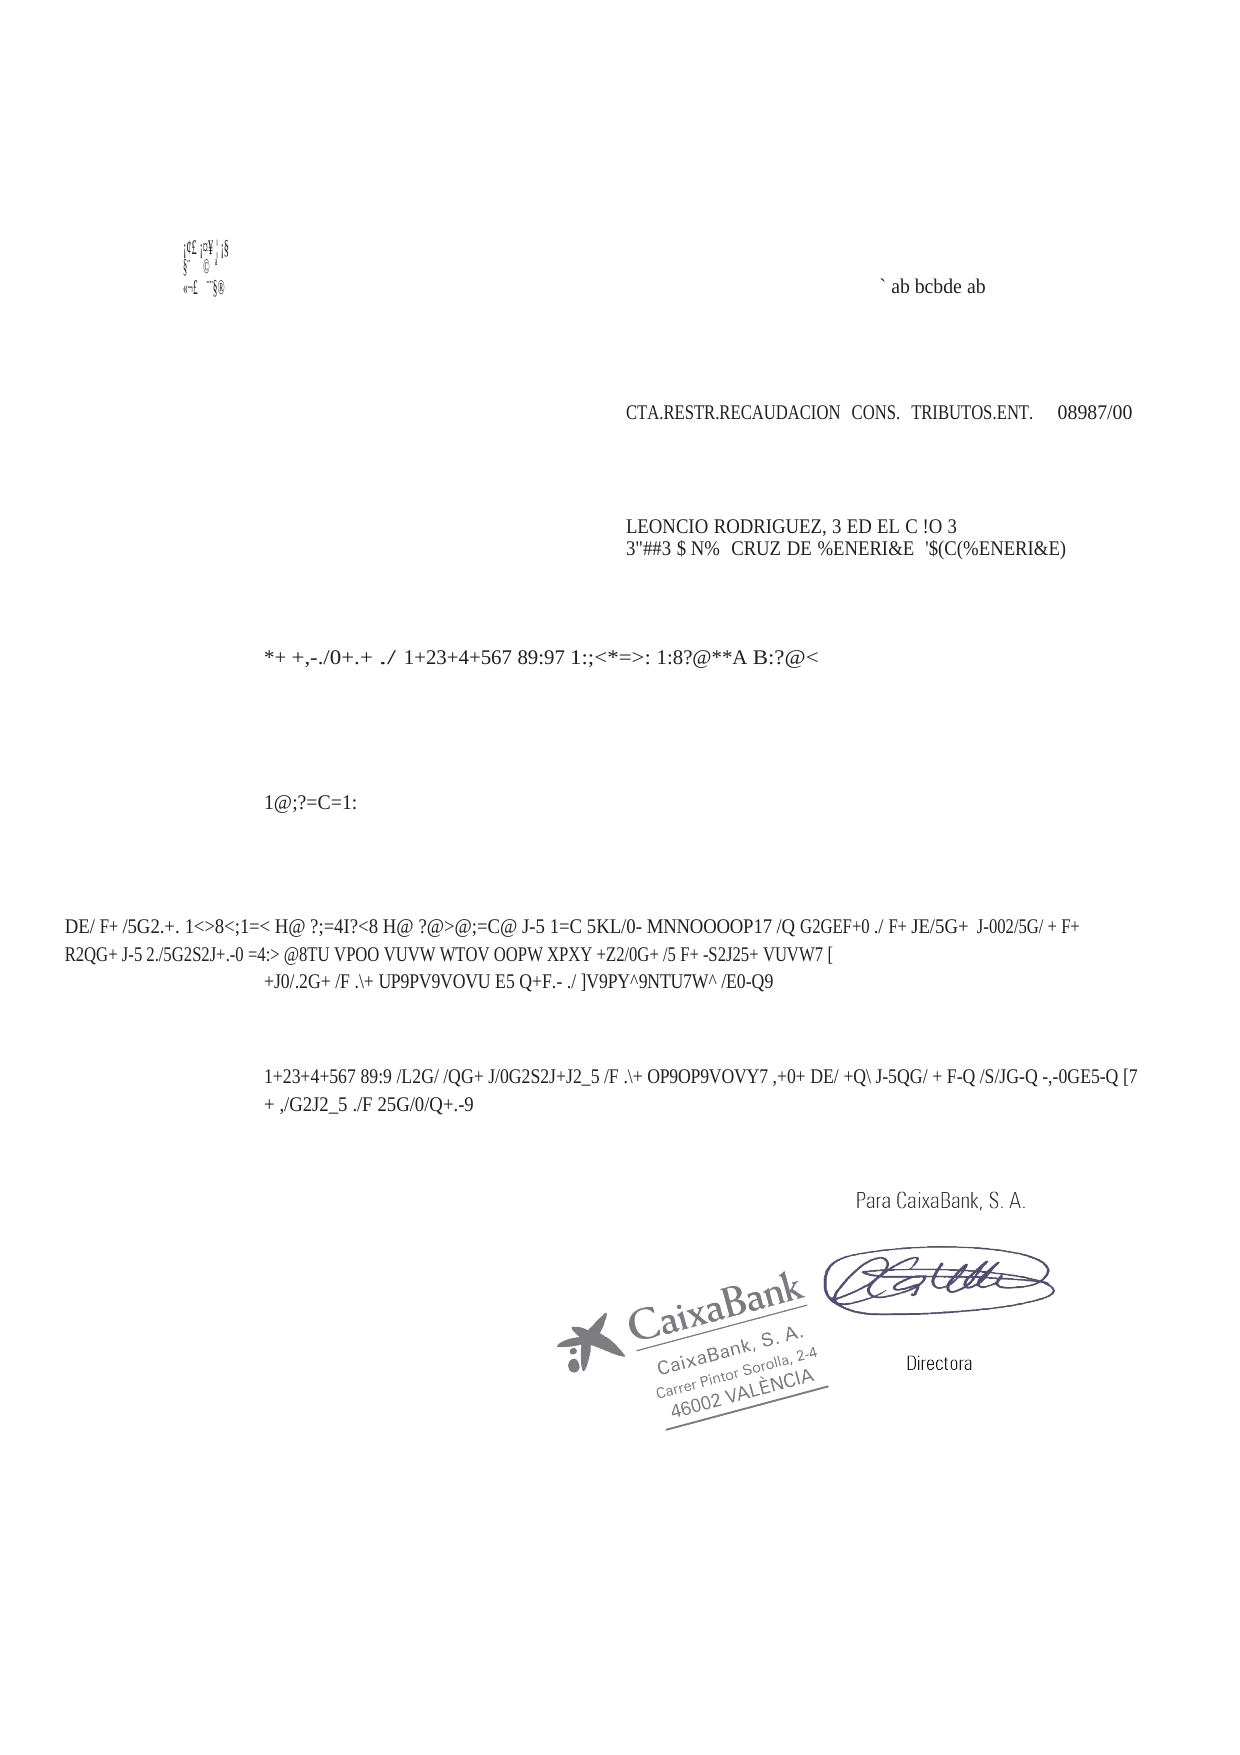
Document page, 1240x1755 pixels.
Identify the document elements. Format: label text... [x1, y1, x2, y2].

text 3"##3 $ N% CRUZ DE %ENERI&E '$(C(%ENERI&E) [626, 538, 1150, 559]
text + ,/G2J2_5 ./F 25G/0/Q+.-9 [264, 1092, 1150, 1116]
text 1@;?=C=1: [264, 790, 1150, 814]
text 1+23+4+567 89:9 /L2G/ /QG+ J/0G2S2J+J2_5 /F .\+ OP9OP9VOVY7 ,+0+ DE/ +Q\ J-5QG/ + F-Q /S/JG-Q -,-0GE5-Q [7 [264, 1064, 1150, 1088]
text DE/ F+ /5G2.+. 1<>8<;1=< H@ ?;=4I?<8 H@ ?@>@;=C@ J-5 1=C 5KL/0- MNNOOOOP17 /Q G2GEF+0 ./ F+ JE/5G+ J-002/5G/ + F+ R2QG+ J-5 2./5G2S2J+.-0 =4:> @8TU VPOO VUVW WTOV OOPW XPXY +Z2/0G+ /5 F+ -S2J25+ VUVW7 [ [64, 914, 1135, 966]
text CTA.RESTR.RECAUDACION CONS. TRIBUTOS.ENT. 08987/00 [626, 400, 1150, 424]
text +J0/.2G+ /F .\+ UP9PV9VOVU E5 Q+F.- ./ ]V9PY^9NTU7W^ /E0-Q9 [264, 969, 1150, 993]
text *+ +,-./0+.+ ./ 1+23+4+567 89:97 1:;<*=>: 1:8?@**A B:?@< [264, 645, 1150, 669]
text LEONCIO RODRIGUEZ, 3 ED EL C !O 3 [626, 517, 1150, 538]
